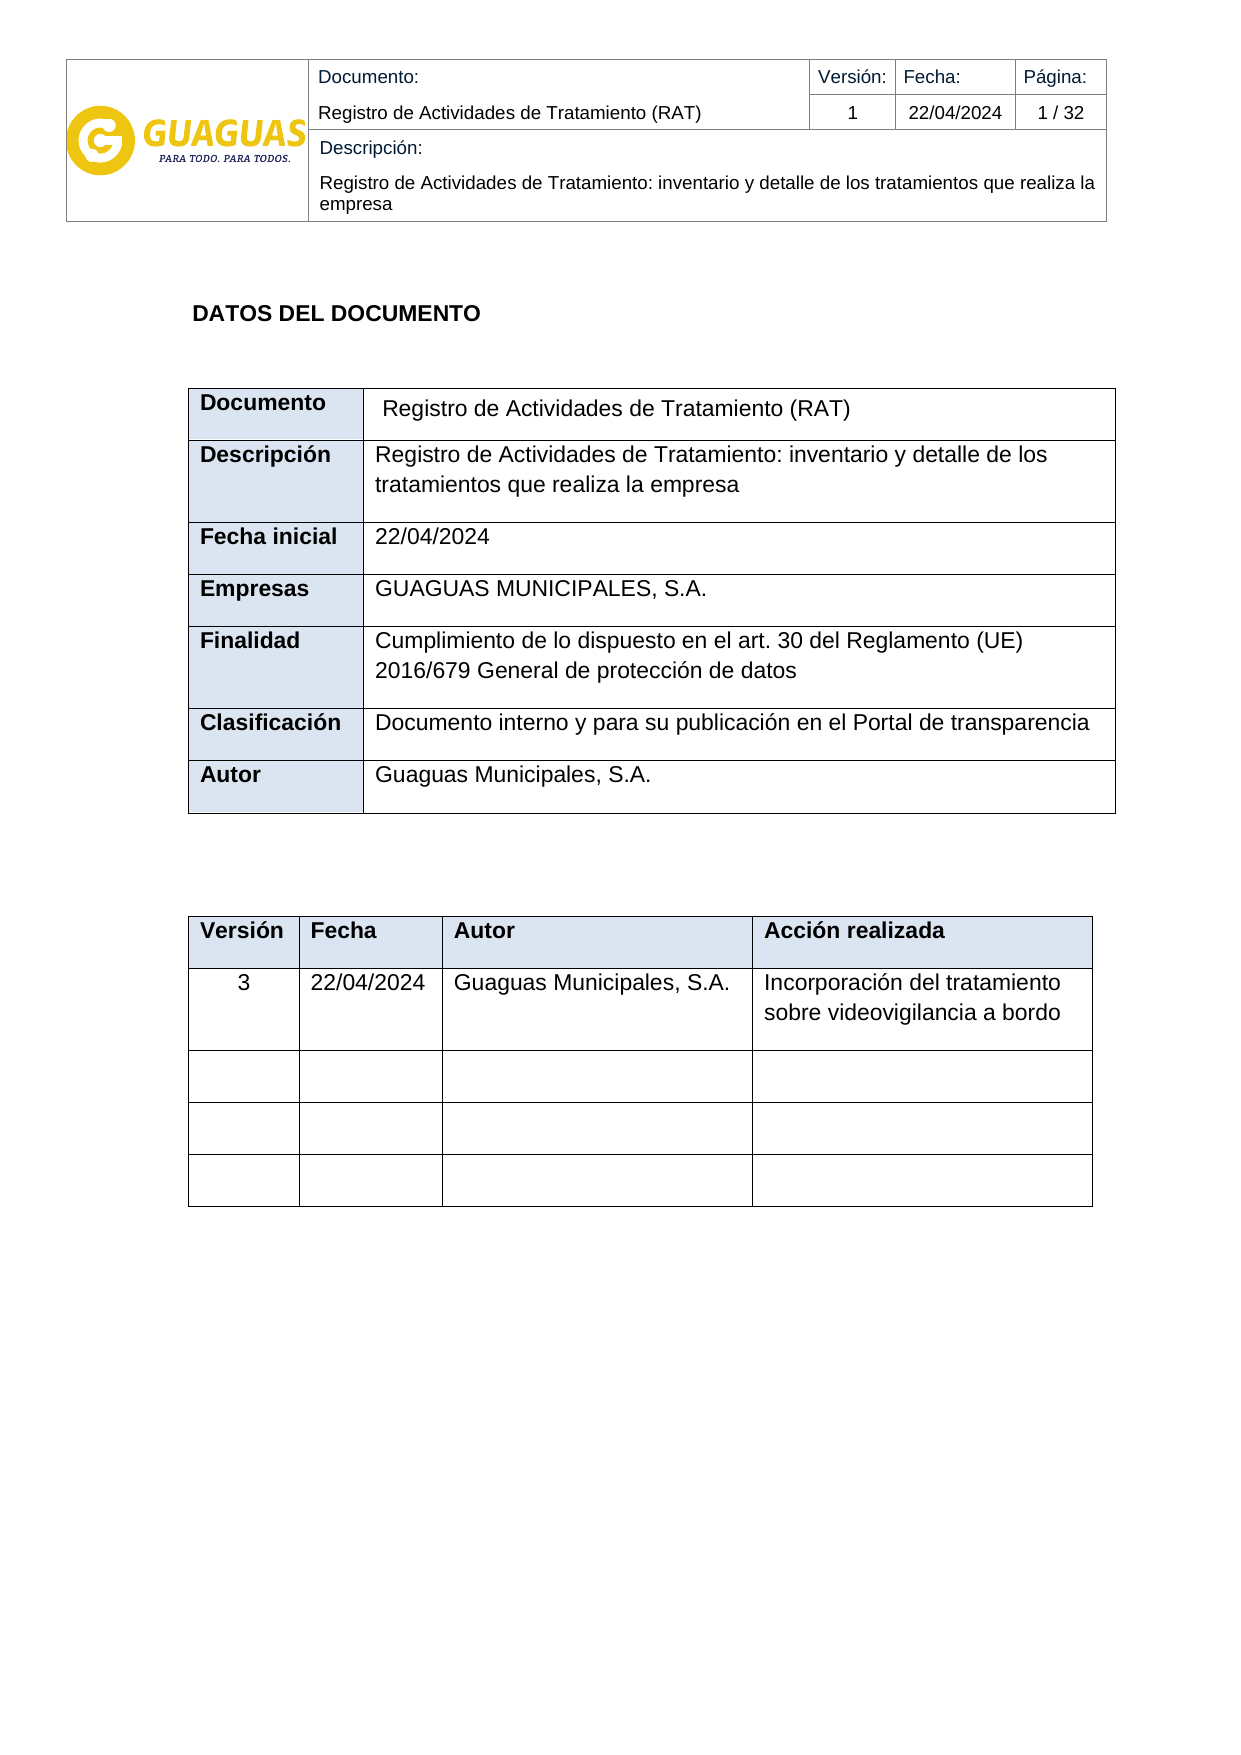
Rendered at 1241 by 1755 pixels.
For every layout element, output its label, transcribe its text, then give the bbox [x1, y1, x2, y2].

table_cell [443, 1155, 752, 1206]
table_cell [300, 1051, 442, 1102]
table_cell Empresas [189, 575, 363, 626]
table_cell Guaguas Municipales, S.A. [364, 761, 1115, 812]
table_cell Autor [189, 761, 363, 812]
table_cell [443, 1103, 752, 1154]
table_cell Registro de Actividades de Tratamiento: inventario y detalle de los tratamientos que realiza la empresa [364, 441, 1115, 522]
table_cell Finalidad [189, 627, 363, 708]
table_header Autor [443, 917, 752, 968]
table_cell [300, 1103, 442, 1154]
table_header Registro de Actividades de Tratamiento (RAT) [364, 389, 1115, 439]
table_cell [753, 1103, 1092, 1154]
table_cell [189, 1103, 299, 1154]
table_cell Incorporación del tratamiento sobre videovigilancia a bordo [753, 969, 1092, 1050]
table_cell [753, 1155, 1092, 1206]
table_cell [753, 1051, 1092, 1102]
table_header Acción realizada [753, 917, 1092, 968]
table_cell GUAGUAS MUNICIPALES, S.A. [364, 575, 1115, 626]
table_header Versión [189, 917, 299, 968]
table_cell 3 [189, 969, 299, 1050]
table_header Fecha [300, 917, 442, 968]
table_cell Cumplimiento de lo dispuesto en el art. 30 del Reglamento (UE) 2016/679 General de protección de datos [364, 627, 1115, 708]
table_cell Descripción [189, 441, 363, 522]
table_cell [443, 1051, 752, 1102]
table_cell Guaguas Municipales, S.A. [443, 969, 752, 1050]
table_cell [189, 1155, 299, 1206]
table_cell 22/04/2024 [300, 969, 442, 1050]
subtitle DATOS DEL DOCUMENTO [192, 300, 1093, 326]
table_cell [300, 1155, 442, 1206]
table_header Documento [189, 389, 363, 439]
table_cell Documento interno y para su publicación en el Portal de transparencia [364, 709, 1115, 760]
table_cell Clasificación [189, 709, 363, 760]
table_cell 22/04/2024 [364, 523, 1115, 574]
table_cell Fecha inicial [189, 523, 363, 574]
table_cell [189, 1051, 299, 1102]
